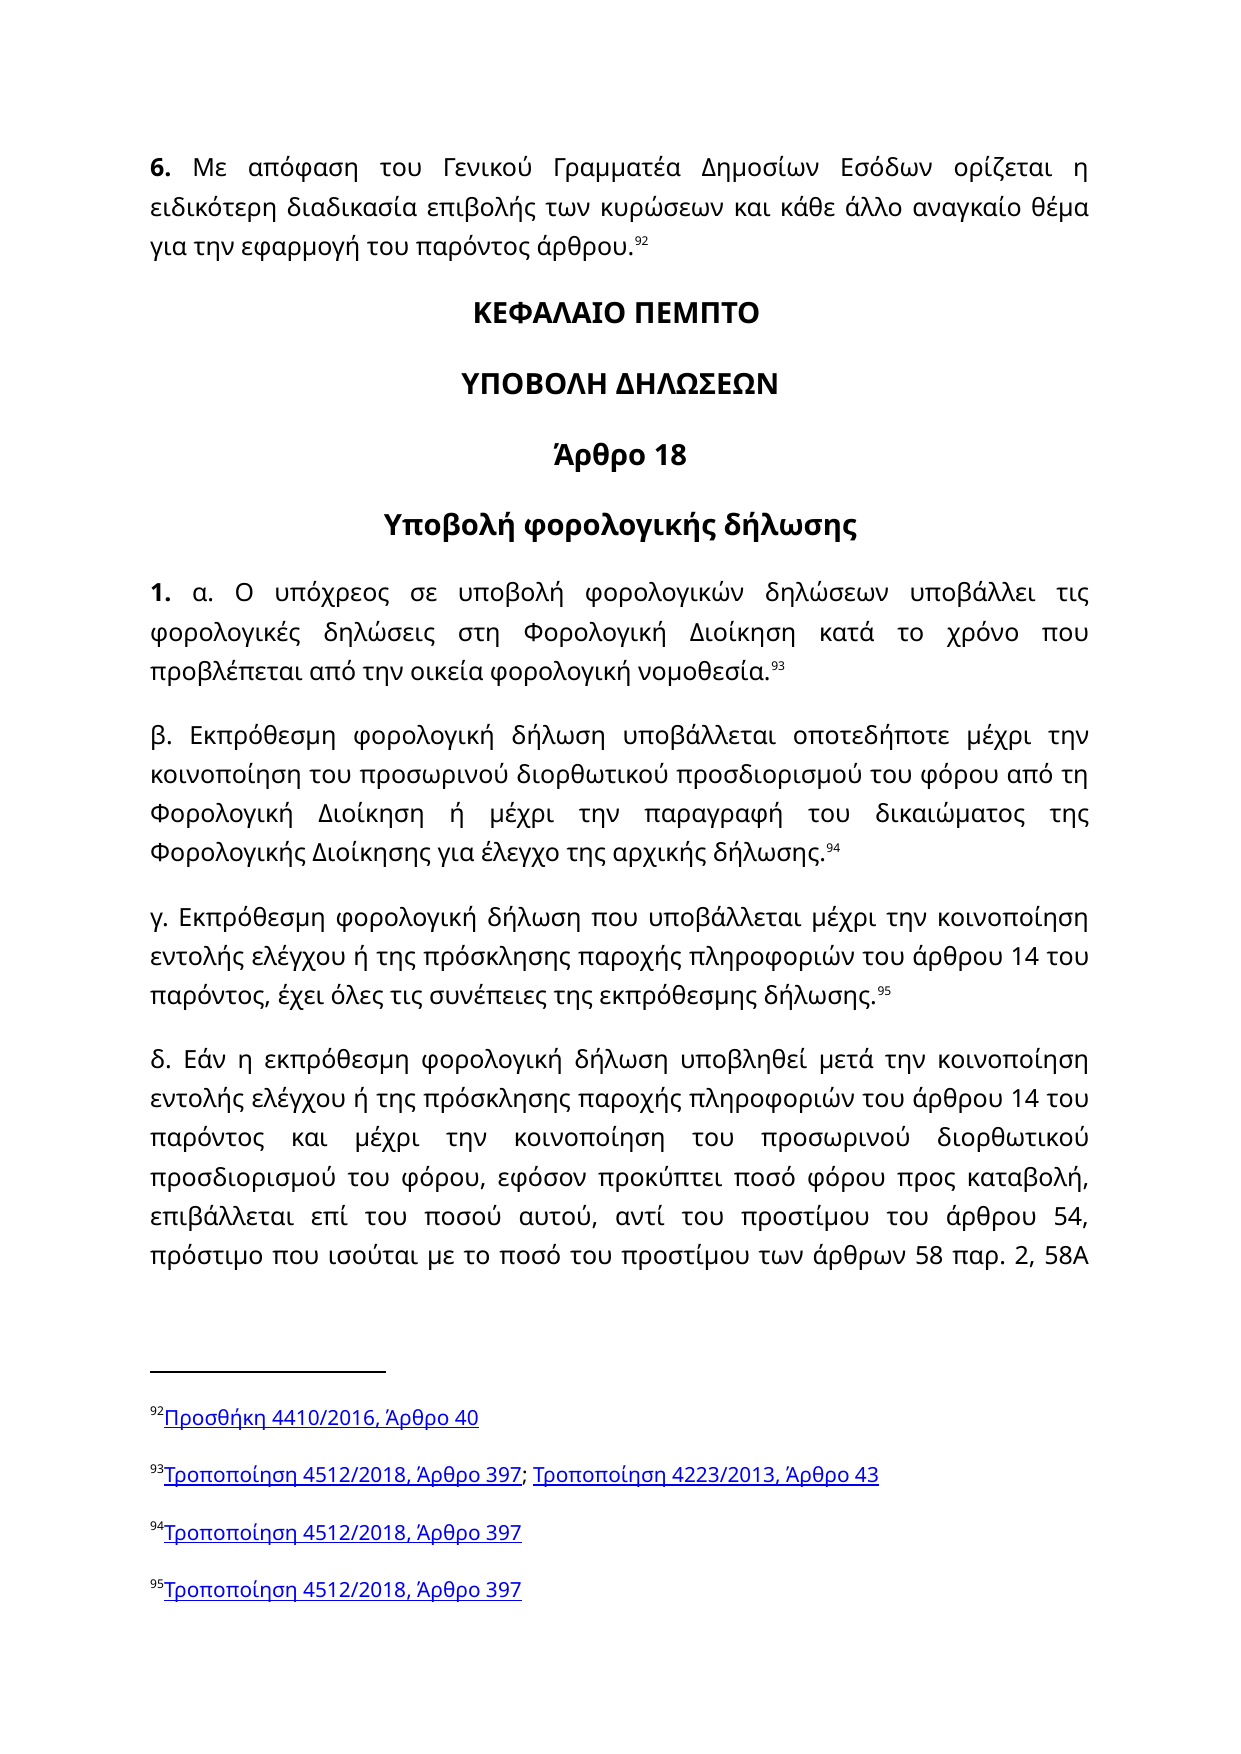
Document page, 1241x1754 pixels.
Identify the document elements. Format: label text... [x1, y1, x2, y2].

text 1. α. Ο υπόχρεος σε υποβολή φορολογικών δηλώσεων υποβάλλει τις φορολογικές δηλώσεις στη Φορολογική Διοίκηση κατά το χρόνο που προβλέπεται από την οικεία φορολογική νομοθεσία. [150, 575, 1090, 687]
text γ. Εκπρόθεσμη φορολογική δήλωση που υποβάλλεται μέχρι την κοινοποίηση εντολής ελέγχου ή της πρόσκλησης παροχής πληροφοριών του άρθρου 14 του παρόντος, έχει όλες τις συνέπειες της εκπρόθεσμης δήλωσης. [150, 899, 1090, 1012]
subtitle Άρθρο 18 [150, 434, 1090, 473]
subtitle Υποβολή φορολογικής δήλωσης [150, 504, 1090, 544]
text Τροποποίηση 4512/2018, Άρθρο 397; Τροποποίηση 4223/2013, Άρθρο 43 [150, 1460, 1090, 1489]
subtitle ΚΕΦΑΛΑΙΟ ΠΕΜΠΤΟ [150, 292, 1090, 332]
text Τροποποίηση 4512/2018, Άρθρο 397 [150, 1576, 1090, 1604]
subtitle ΥΠΟΒΟΛΗ ΔΗΛΩΣΕΩΝ [150, 363, 1090, 403]
text β. Εκπρόθεσμη φορολογική δήλωση υποβάλλεται οποτεδήποτε μέχρι την κοινοποίηση του προσωρινού διορθωτικού προσδιορισμού του φόρου από τη Φορολογική Διοίκηση ή μέχρι την παραγραφή του δικαιώματος της Φορολογικής Διοίκησης για έλεγχο της αρχικής δήλωσης. [150, 717, 1090, 869]
text δ. Εάν η εκπρόθεσμη φορολογική δήλωση υποβληθεί μετά την κοινοποίηση εντολής ελέγχου ή της πρόσκλησης παροχής πληροφοριών του άρθρου 14 του παρόντος και μέχρι την κοινοποίηση του προσωρινού διορθωτικού προσδιορισμού του φόρου, εφόσον προκύπτει ποσό φόρου προς καταβολή, επιβάλλεται επί του ποσού αυτού, αντί του προστίμου του άρθρου 54, πρόστιμο που ισούται με το ποσό του προστίμου των άρθρων 58 παρ. 2, 58Α [150, 1042, 1090, 1272]
text Τροποποίηση 4512/2018, Άρθρο 397 [150, 1518, 1090, 1546]
text 6. Με απόφαση του Γενικού Γραμματέα Δημοσίων Εσόδων ορίζεται η ειδικότερη διαδικασία επιβολής των κυρώσεων και κάθε άλλο αναγκαίο θέμα για την εφαρμογή του παρόντος άρθρου. [150, 150, 1090, 262]
text Προσθήκη 4410/2016, Άρθρο 40 [150, 1403, 1090, 1431]
